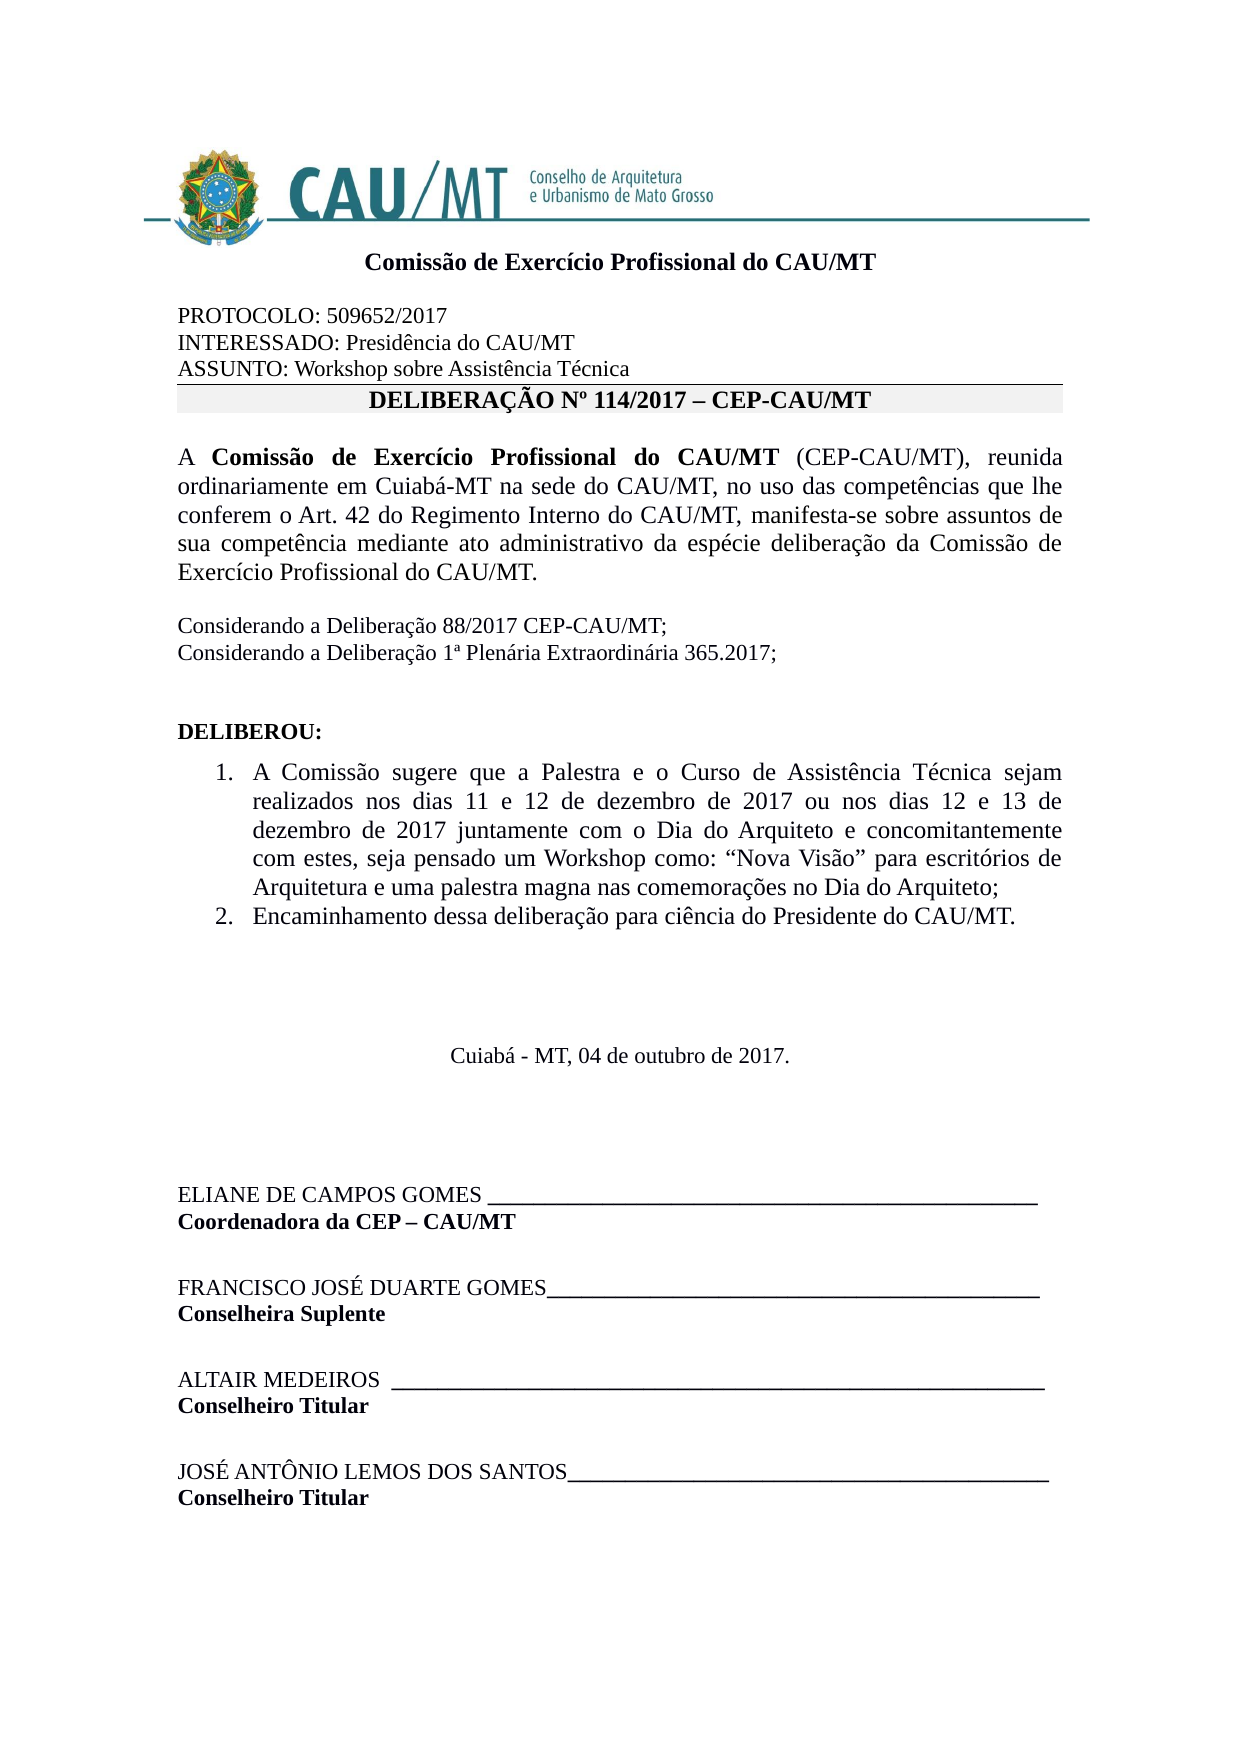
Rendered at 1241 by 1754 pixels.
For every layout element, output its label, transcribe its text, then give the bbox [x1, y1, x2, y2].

text INTERESSADO: Presidência do CAU/MT [177, 329, 1063, 352]
text PROTOCOLO: 509652/2017 [177, 303, 1063, 329]
text ELIANE DE CAMPOS GOMES ________________________________________________ [177, 1181, 1063, 1208]
text ALTAIR MEDEIROS _________________________________________________________ [177, 1366, 1063, 1392]
text Considerando a Deliberação 88/2017 CEP-CAU/MT; [177, 612, 1063, 639]
text ASSUNTO: Workshop sobre Assistência Técnica [177, 352, 1063, 384]
text DELIBEROU: [177, 718, 1063, 744]
text A Comissão de Exercício Profissional do CAU/MT (CEP-CAU/MT), reunida ordinariamente em Cuiabá-MT na sede do CAU/MT, no uso das competências que lhe conferem o Art. 42 do Regimento Interno do CAU/MT, manifesta-se sobre assuntos de sua competência mediante ato administrativo da espécie deliberação da Comissão de Exercício Profissional do CAU/MT. [177, 442, 1063, 586]
text Considerando a Deliberação 1ª Plenária Extraordinária 365.2017; [177, 639, 1063, 665]
text Comissão de Exercício Profissional do CAU/MT [177, 248, 1063, 276]
list A Comissão sugere que a Palestra e o Curso de Assistência Técnica sejam realizados nos dias 11 e 12 de dezembro de 2017 ou nos dias 12 e 13 de dezembro de 2017 juntamente com o Dia do Arquiteto e concomitantemente com estes, seja pensado um Workshop como: “Nova Visão” para escritórios de Arquitetura e uma palestra magna nas comemorações no Dia do Arquiteto; [215, 757, 1063, 901]
text Conselheiro Titular [177, 1392, 1063, 1418]
list Encaminhamento dessa deliberação para ciência do Presidente do CAU/MT. [215, 901, 1063, 930]
text Conselheira Suplente [177, 1300, 1063, 1326]
text Conselheiro Titular [177, 1484, 1063, 1511]
text Cuiabá - MT, 04 de outubro de 2017. [177, 1042, 1063, 1069]
text JOSÉ ANTÔNIO LEMOS DOS SANTOS__________________________________________ [177, 1458, 1063, 1484]
text Coordenadora da CEP – CAU/MT [177, 1208, 1063, 1234]
text FRANCISCO JOSÉ DUARTE GOMES___________________________________________ [177, 1273, 1063, 1300]
text DELIBERAÇÃO Nº 114/2017 – CEP-CAU/MT [177, 385, 1063, 413]
